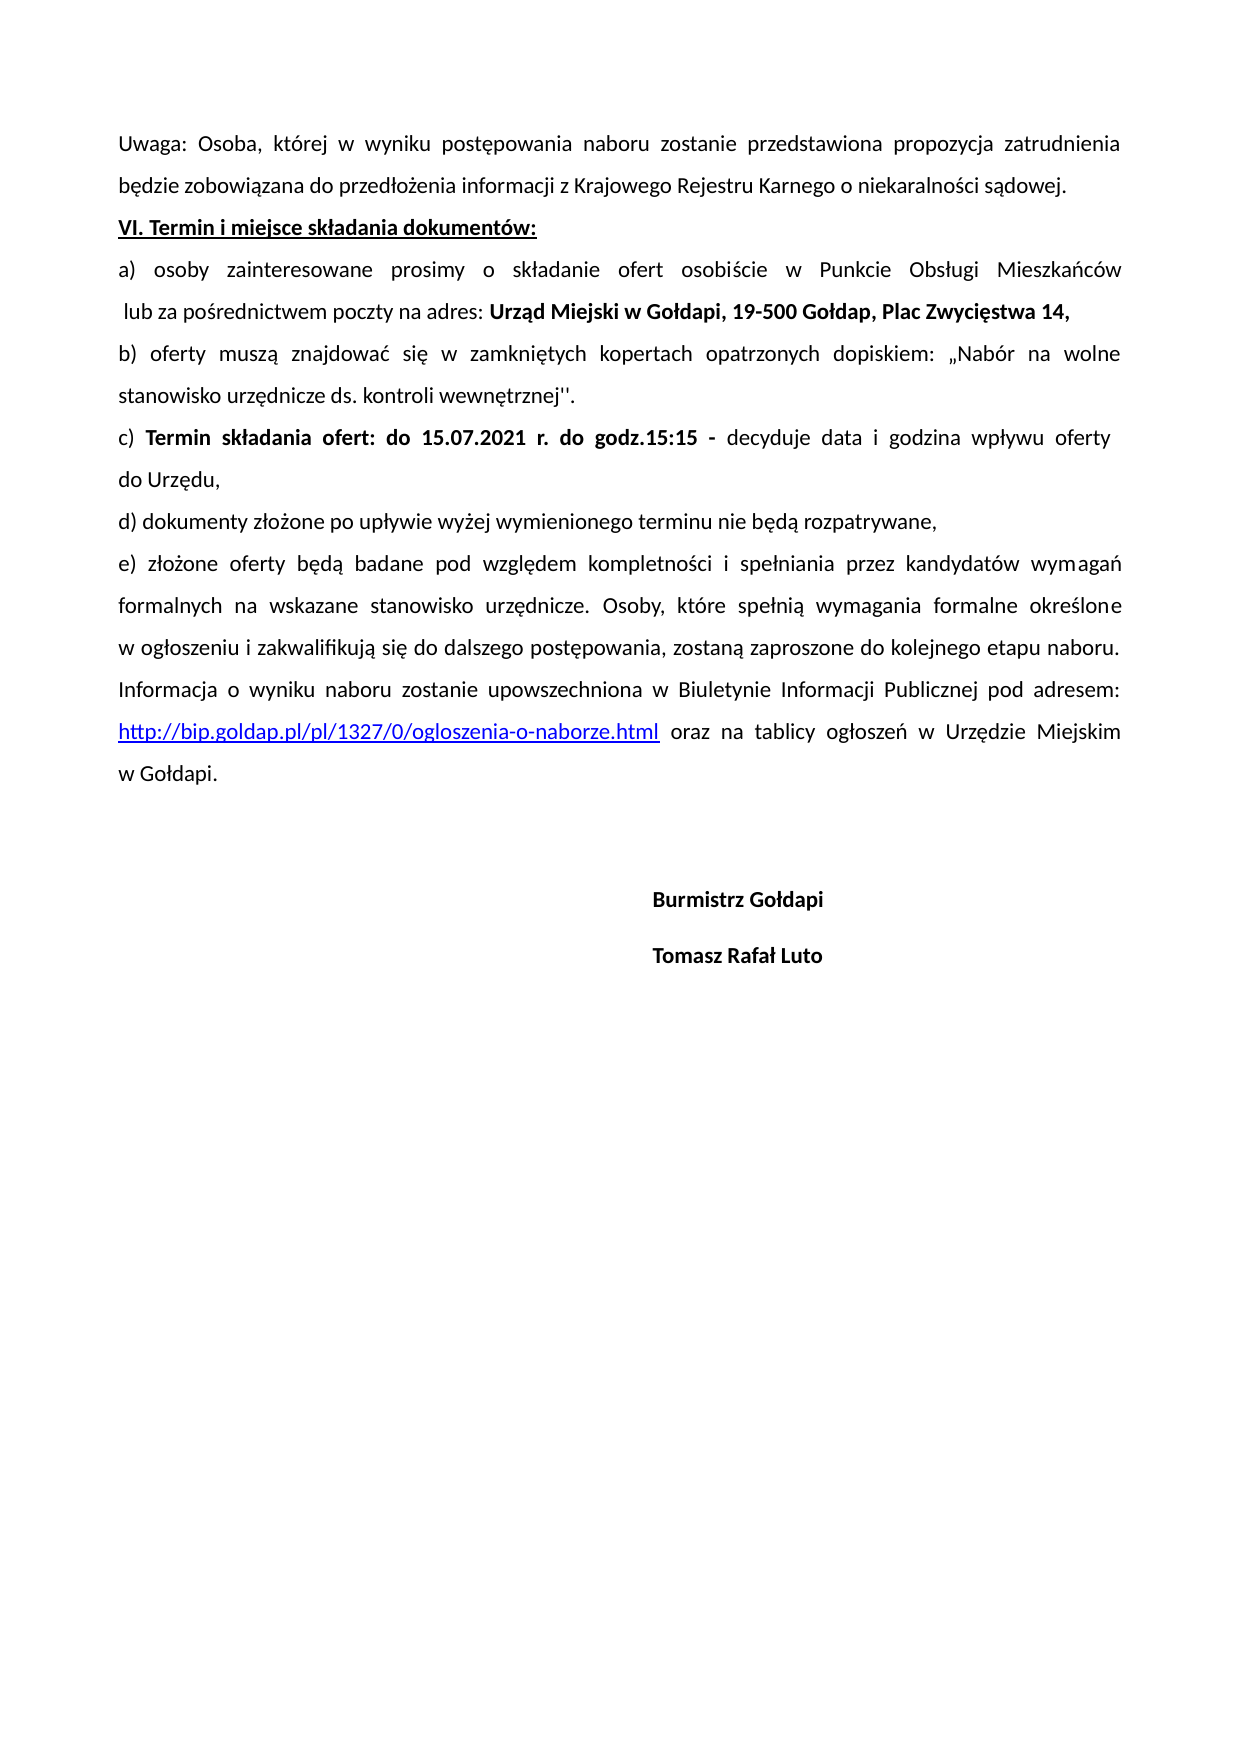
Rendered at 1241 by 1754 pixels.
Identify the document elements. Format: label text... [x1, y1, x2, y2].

text e) złożone oferty będą badane pod względem kompletności i spełniania przez kandydatów wymagań formalnych na wskazane stanowisko urzędnicze. Osoby, które spełnią wymagania formalne określone w ogłoszeniu i zakwalifikują się do dalszego postępowania, zostaną zaproszone do kolejnego etapu naboru. Informacja o wyniku naboru zostanie upowszechniona w Biuletynie Informacji Publicznej pod adresem: http://bip.goldap.pl/pl/1327/0/ogloszenia-o-naborze.html oraz na tablicy ogłoszeń w Urzędzie Miejskim w Gołdapi. [118, 549, 1122, 787]
text b) oferty muszą znajdować się w zamkniętych kopertach opatrzonych dopiskiem: „Nabór na wolne stanowisko urzędnicze ds. kontroli wewnętrznej''. [118, 339, 1122, 409]
text VI. Termin i miejsce składania dokumentów: [118, 213, 1122, 241]
text Uwaga: Osoba, której w wyniku postępowania naboru zostanie przedstawiona propozycja zatrudnienia będzie zobowiązana do przedłożenia informacji z Krajowego Rejestru Karnego o niekaralności sądowej. [118, 129, 1122, 199]
text c) Termin składania ofert: do 15.07.2021 r. do godz.15:15 - decyduje data i godzina wpływu oferty do Urzędu, [118, 423, 1122, 493]
text d) dokumenty złożone po upływie wyżej wymienionego terminu nie będą rozpatrywane, [118, 507, 1122, 535]
table_header [118, 983, 1118, 1011]
text a) osoby zainteresowane prosimy o składanie ofert osobiście w Punkcie Obsługi Mieszkańców lub za pośrednictwem poczty na adres: Urząd Miejski w Gołdapi, 19-500 Gołdap, Plac Zwycięstwa 14, [118, 255, 1122, 325]
table_cell [118, 1011, 1118, 1035]
text Burmistrz Gołdapi [118, 885, 1122, 913]
text Tomasz Rafał Luto [118, 941, 1122, 969]
